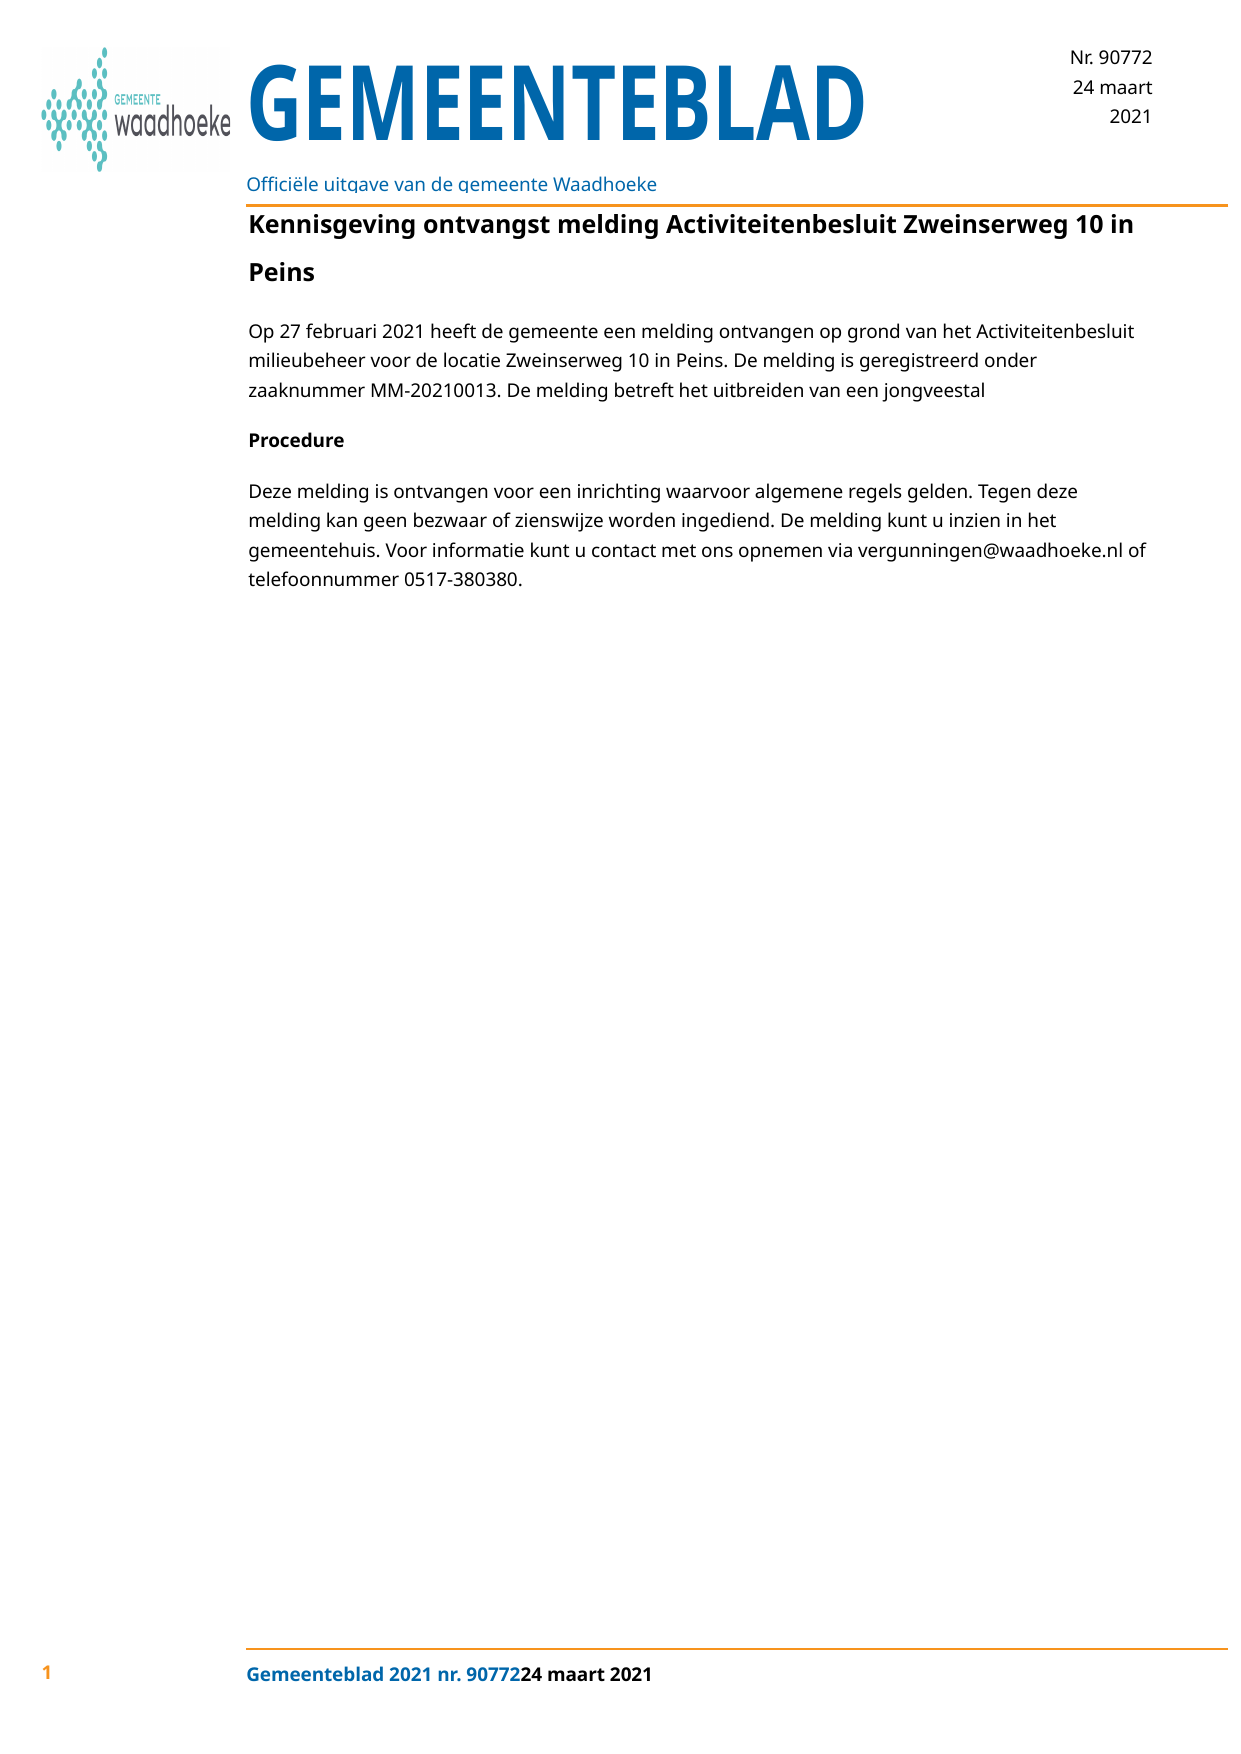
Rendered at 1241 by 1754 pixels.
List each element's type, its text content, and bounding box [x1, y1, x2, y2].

picture [41, 47, 231, 172]
text Op 27 februari 2021 heeft de gemeente een melding ontvangen op grond van het Activiteitenbesluit milieubeheer voor de locatie Zweinserweg 10 in Peins. De melding is geregistreerd onder zaaknummer MM-20210013. De melding betreft het uitbreiden van een jongveestal [248, 318, 1152, 403]
text Deze melding is ontvangen voor een inrichting waarvoor algemene regels gelden. Tegen deze melding kan geen bezwaar of zienswijze worden ingediend. De melding kunt u inzien in het gemeentehuis. Voor informatie kunt u contact met ons opnemen via vergunningen@waadhoeke.nl of telefoonnummer 0517-380380. [248, 478, 1152, 592]
text Procedure [248, 427, 1152, 453]
text Kennisgeving ontvangst melding Activiteitenbesluit Zweinserweg 10 in Peins [248, 207, 1152, 288]
